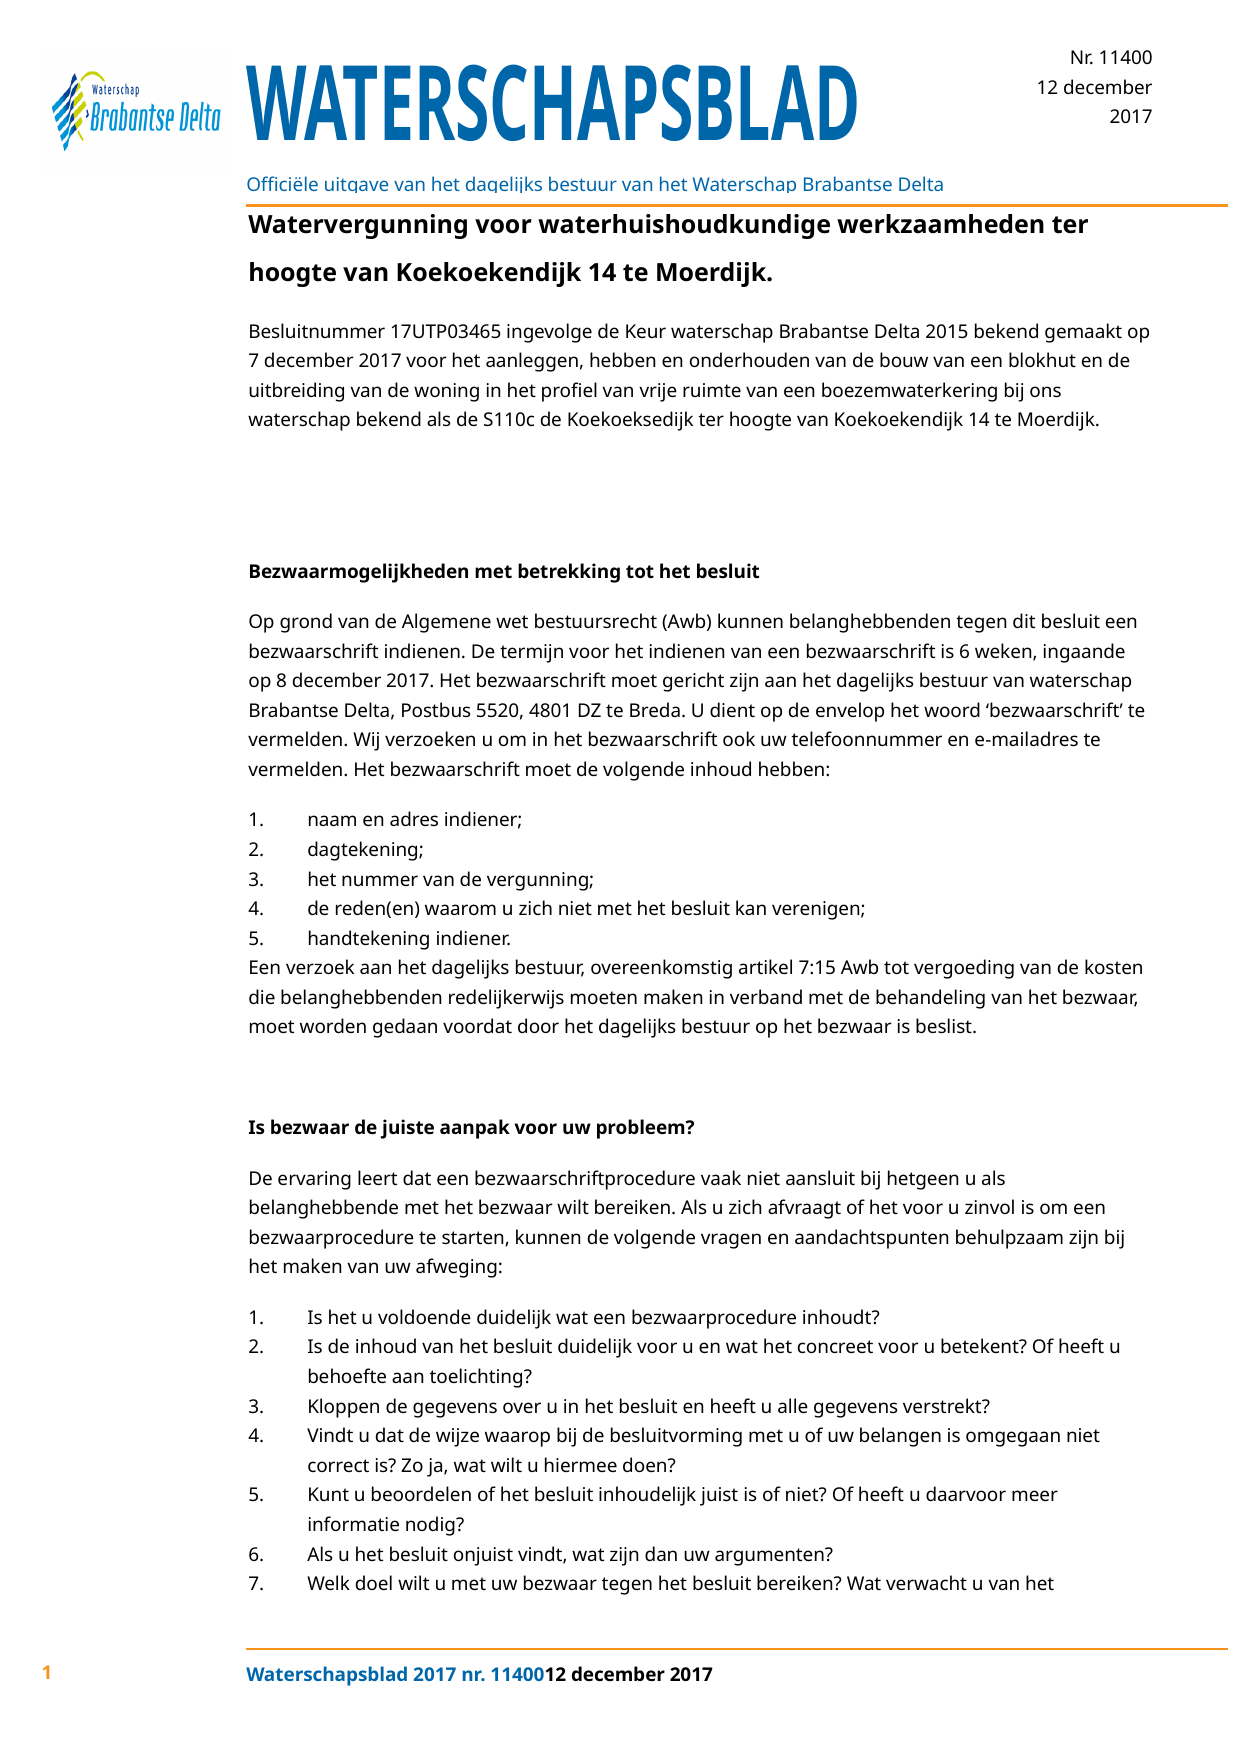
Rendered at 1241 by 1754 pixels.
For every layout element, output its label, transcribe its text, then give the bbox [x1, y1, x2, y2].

list naam en adres indiener; [248, 807, 1152, 832]
list Als u het besluit onjuist vindt, wat zijn dan uw argumenten? [248, 1541, 1152, 1567]
list Is het u voldoende duidelijk wat een bezwaarprocedure inhoudt? [248, 1304, 1152, 1330]
picture [41, 47, 231, 172]
text Is bezwaar de juiste aanpak voor uw probleem? [248, 1114, 1152, 1140]
list de reden(en) waarom u zich niet met het besluit kan verenigen; [248, 895, 1152, 921]
text Watervergunning voor waterhuishoudkundige werkzaamheden ter hoogte van Koekoekendijk 14 te Moerdijk. [248, 207, 1152, 288]
list handtekening indiener. [248, 925, 1152, 951]
list het nummer van de vergunning; [248, 866, 1152, 892]
list Kloppen de gegevens over u in het besluit en heeft u alle gegevens verstrekt? [248, 1393, 1152, 1419]
text Bezwaarmogelijkheden met betrekking tot het besluit [248, 558, 1152, 584]
list Kunt u beoordelen of het besluit inhoudelijk juist is of niet? Of heeft u daarvoor meer informatie nodig? [248, 1482, 1152, 1537]
list Is de inhoud van het besluit duidelijk voor u en wat het concreet voor u betekent? Of heeft u behoefte aan toelichting? [248, 1334, 1152, 1389]
text De ervaring leert dat een bezwaarschriftprocedure vaak niet aansluit bij hetgeen u als belanghebbende met het bezwaar wilt bereiken. Als u zich afvraagt of het voor u zinvol is om een bezwaarprocedure te starten, kunnen de volgende vragen en aandachtspunten behulpzaam zijn bij het maken van uw afweging: [248, 1165, 1152, 1279]
text Op grond van de Algemene wet bestuursrecht (Awb) kunnen belanghebbenden tegen dit besluit een bezwaarschrift indienen. De termijn voor het indienen van een bezwaarschrift is 6 weken, ingaande op 8 december 2017. Het bezwaarschrift moet gericht zijn aan het dagelijks bestuur van waterschap Brabantse Delta, Postbus 5520, 4801 DZ te Breda. U dient op de envelop het woord ‘bezwaarschrift’ te vermelden. Wij verzoeken u om in het bezwaarschrift ook uw telefoonnummer en e‑mailadres te vermelden. Het bezwaarschrift moet de volgende inhoud hebben: [248, 608, 1152, 782]
list dagtekening; [248, 836, 1152, 862]
text Een verzoek aan het dagelijks bestuur, overeenkomstig artikel 7:15 Awb tot vergoeding van de kosten die belanghebbenden redelijkerwijs moeten maken in verband met de behandeling van het bezwaar, moet worden gedaan voordat door het dagelijks bestuur op het bezwaar is beslist. [248, 954, 1152, 1039]
list Welk doel wilt u met uw bezwaar tegen het besluit bereiken? Wat verwacht u van het [248, 1570, 1152, 1596]
text Besluitnummer 17UTP03465 ingevolge de Keur waterschap Brabantse Delta 2015 bekend gemaakt op 7 december 2017 voor het aanleggen, hebben en onderhouden van de bouw van een blokhut en de uitbreiding van de woning in het profiel van vrije ruimte van een boezemwaterkering bij ons waterschap bekend als de S110c de Koekoeksedijk ter hoogte van Koekoekendijk 14 te Moerdijk. [248, 318, 1152, 432]
list Vindt u dat de wijze waarop bij de besluitvorming met u of uw belangen is omgegaan niet correct is? Zo ja, wat wilt u hiermee doen? [248, 1422, 1152, 1478]
